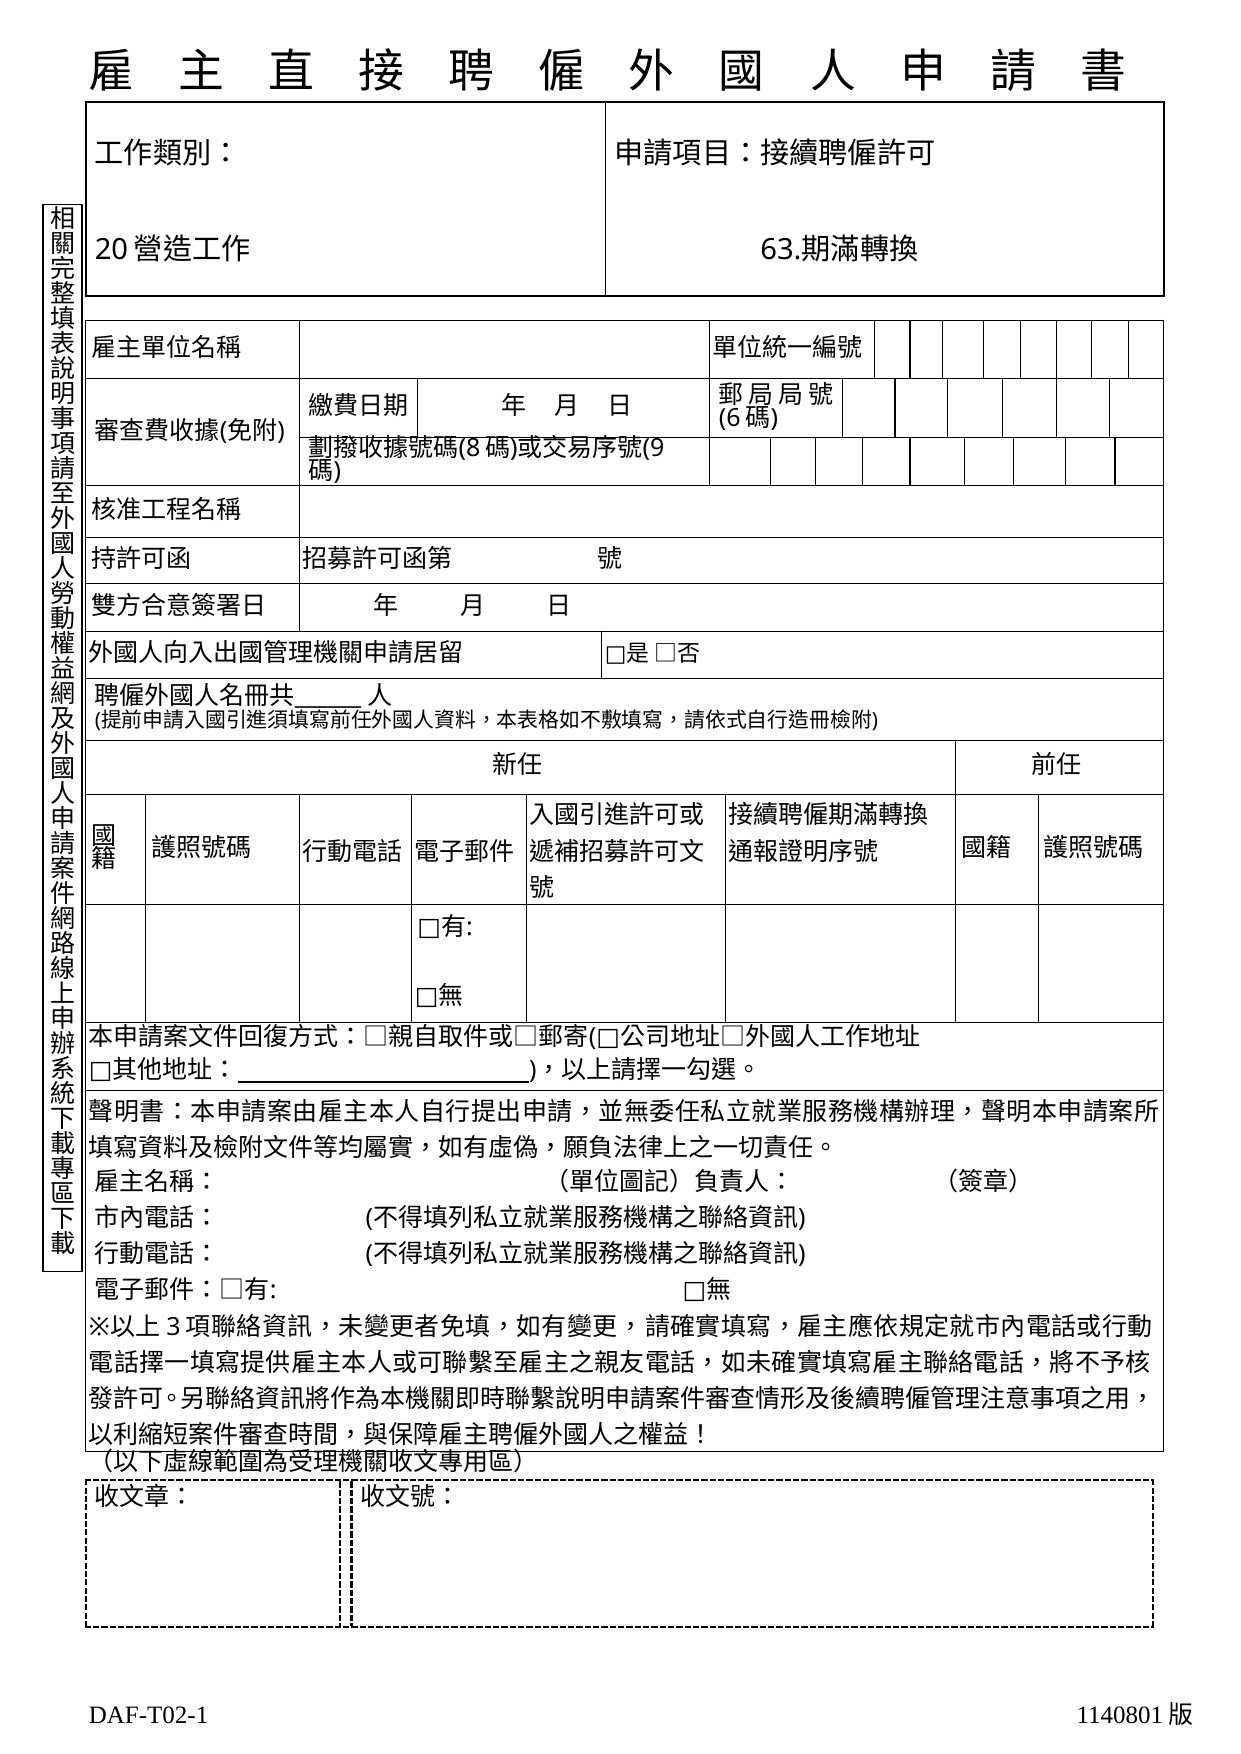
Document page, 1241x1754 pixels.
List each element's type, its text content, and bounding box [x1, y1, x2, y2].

table_cell [146, 905, 299, 1022]
text 相關完整填表說明事項請至外國人勞動權益網及外國人申請案件網路線上申辦系統下載專區下載 [45, 205, 81, 1271]
table_cell [843, 379, 894, 437]
table_header 申請項目：接續聘僱許可 63.期滿轉換 [606, 103, 1163, 294]
table_header [984, 321, 1020, 378]
table_cell 電子郵件 [412, 795, 526, 903]
table_cell 年 月 日 [418, 379, 709, 437]
table_cell [965, 438, 1013, 485]
table_cell 護照號碼 [146, 795, 299, 903]
table_header 雇主單位名稱 [86, 321, 299, 378]
table_header 單位統一編號 [710, 321, 874, 378]
table_cell 劃撥收據號碼(8碼)或交易序號(9碼) [300, 438, 709, 485]
table_header 收文號： [351, 1479, 1153, 1626]
table_cell [863, 438, 909, 485]
text （以下虛線範圍為受理機關收文專用區） [89, 319, 1193, 1475]
table_cell 年 月 日 [300, 584, 1163, 631]
table_cell [1039, 905, 1163, 1022]
table_cell 招募許可函第 號 [300, 538, 1163, 583]
table_cell 外國人向入出國管理機關申請居留 [86, 632, 601, 678]
table_cell 審查費收據(免附) [86, 379, 299, 485]
table_cell □有: □無 [412, 905, 526, 1022]
table_cell 核准工程名稱 [86, 486, 299, 537]
table_cell [1057, 379, 1109, 437]
table_cell [956, 905, 1038, 1022]
table_cell [710, 438, 770, 485]
table_cell [771, 438, 815, 485]
table_cell [300, 486, 1163, 537]
table_header [1092, 321, 1128, 378]
table_cell [300, 905, 411, 1022]
table_cell [911, 438, 964, 485]
table_cell [1116, 438, 1163, 485]
table_cell 聲明書：本申請案由雇主本人自行提出申請，並無委任私立就業服務機構辦理，聲明本申請案所填寫資料及檢附文件等均屬實，如有虛偽，願負法律上之一切責任。 雇主名稱： （單位圖記）負責人： （簽章） 市內電話： (不得填列私立就業服務機構之聯絡資訊) 行動電話： (不得填列私立就業服務機構之聯絡資訊) 電子郵件：□有: □無 ※以上3項聯絡資訊，未變更者免填，如有變更，請確實填寫，雇主應依規定就市內電話或行動電話擇一填寫提供雇主本人或可聯繫至雇主之親友電話，如未確實填寫雇主聯絡電話，將不予核發許可。另聯絡資訊將作為本機關即時聯繫說明申請案件審查情形及後續聘僱管理注意事項之用，以利縮短案件審查時間，與保障雇主聘僱外國人之權益！ [86, 1091, 1163, 1451]
table_cell □是 □否 [602, 632, 1163, 678]
table_cell 國籍 [956, 795, 1038, 903]
table_cell 前任 [956, 741, 1163, 794]
table_cell [1003, 379, 1056, 437]
table_cell 繳費日期 [300, 379, 417, 437]
table_header [911, 321, 942, 378]
table_cell 接續聘僱期滿轉換通報證明序號 [726, 795, 955, 903]
table_cell 入國引進許可或遞補招募許可文號 [527, 795, 725, 903]
table_cell 聘僱外國人名冊共______ 人 (提前申請入國引進須填寫前任外國人資料，本表格如不敷填寫，請依式自行造冊檢附) [86, 679, 1163, 739]
table_cell [896, 379, 947, 437]
table_header [300, 321, 709, 378]
table_header [943, 321, 983, 378]
table_cell [1014, 438, 1065, 485]
table_cell 新任 [86, 741, 955, 794]
table_cell 行動電話 [300, 795, 411, 903]
table_cell 護照號碼 [1039, 795, 1163, 903]
table_cell 國籍 [86, 795, 145, 903]
table_header [1021, 321, 1056, 378]
table_header [875, 321, 909, 378]
table_cell [1110, 379, 1163, 437]
table_cell [527, 905, 725, 1022]
table_cell 持許可函 [86, 538, 299, 583]
table_header [1057, 321, 1091, 378]
text 雇 主 直 接 聘 僱 外 國 人 申 請 書 [89, 34, 1126, 101]
table_cell [948, 379, 1002, 437]
table_cell 本申請案文件回復方式：□親自取件或□郵寄(□公司地址□外國人工作地址 □其他地址： )，以上請擇一勾選。 [86, 1023, 1163, 1090]
table_header [340, 1479, 351, 1626]
table_header 工作類別： 20營造工作 [87, 103, 605, 294]
table_cell [726, 905, 955, 1022]
table_cell [816, 438, 862, 485]
table_cell 郵局局號(6碼) [710, 379, 842, 437]
table_cell [1066, 438, 1114, 485]
table_header 收文章： [86, 1479, 340, 1626]
table_header [1129, 321, 1163, 378]
table_cell [86, 905, 145, 1022]
table_cell 雙方合意簽署日 [86, 584, 299, 631]
